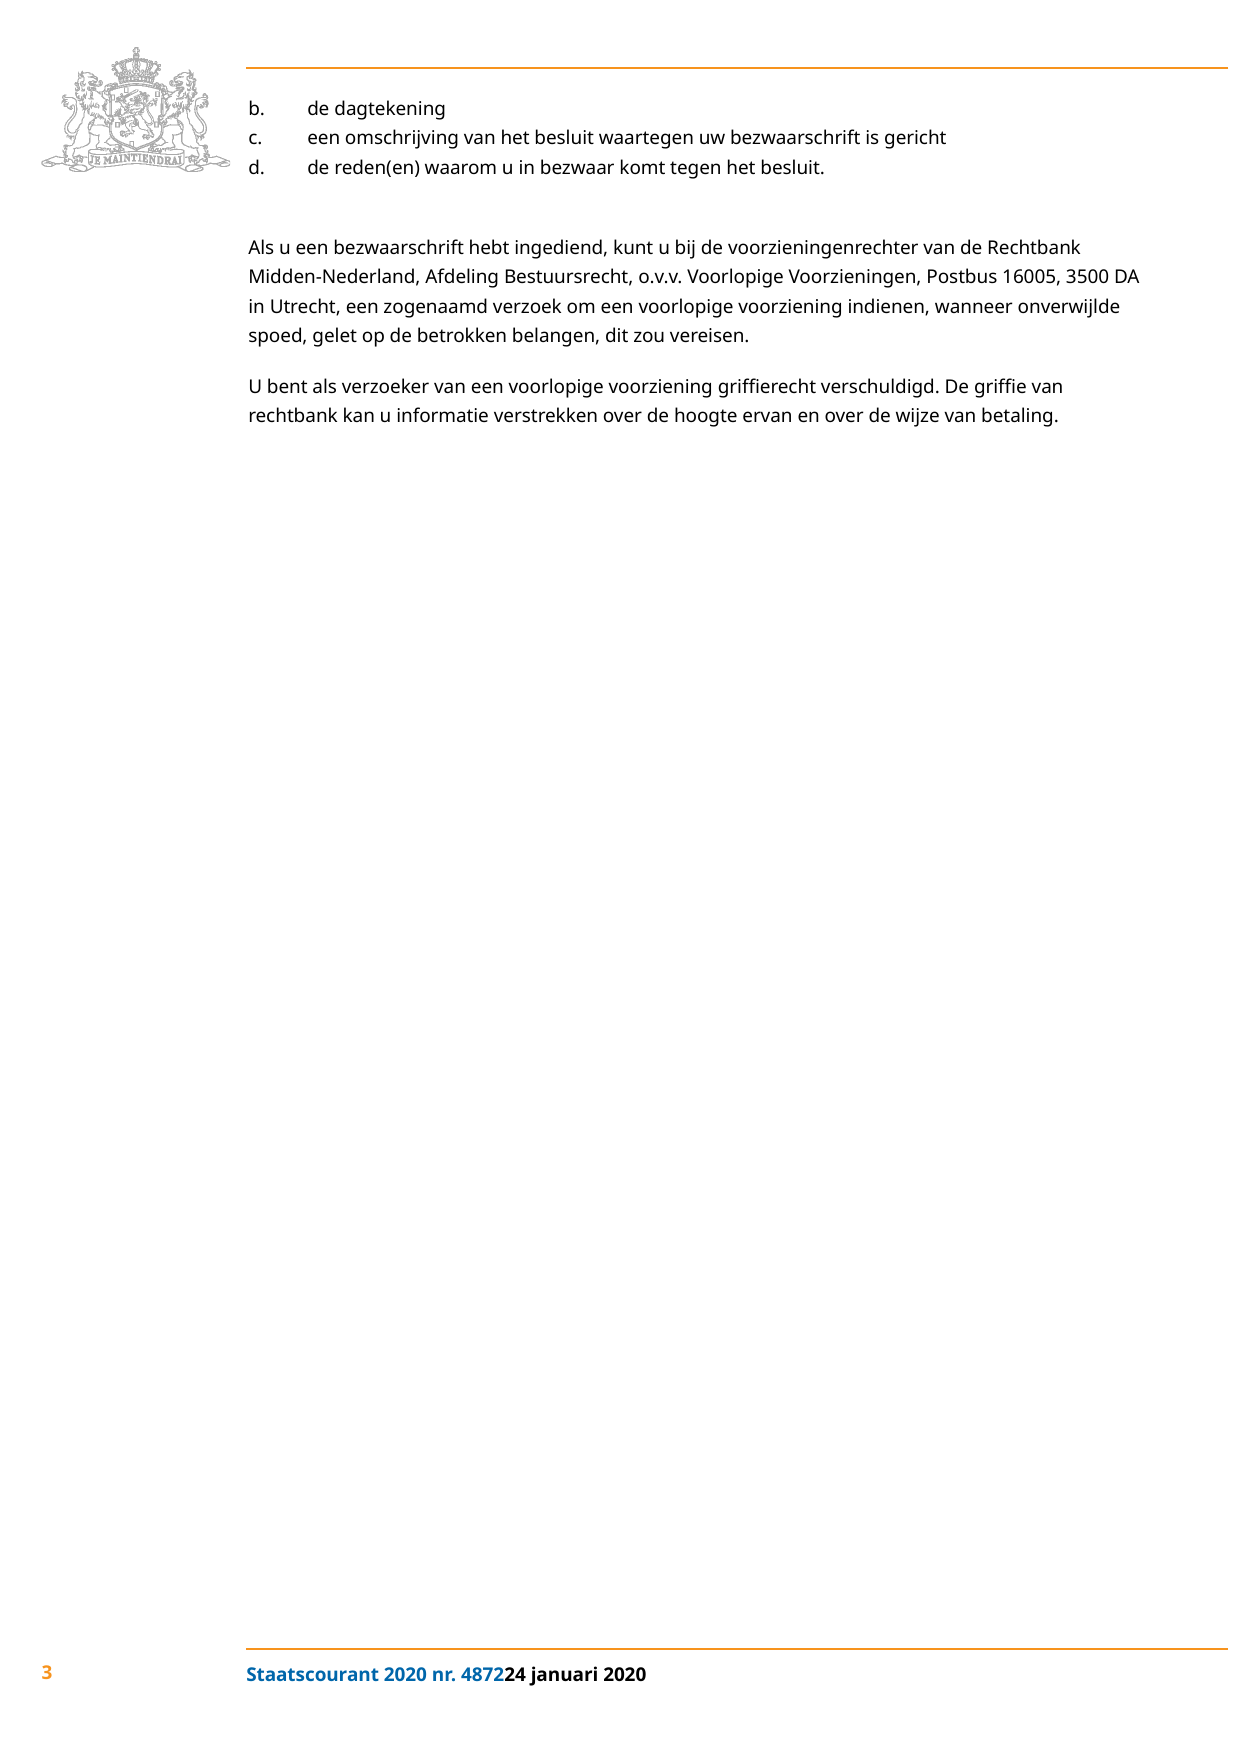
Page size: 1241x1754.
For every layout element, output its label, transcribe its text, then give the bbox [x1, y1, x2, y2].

list een omschrijving van het besluit waartegen uw bezwaarschrift is gericht [248, 124, 1152, 150]
text U bent als verzoeker van een voorlopige voorziening griffierecht verschuldigd. De griffie van rechtbank kan u informatie verstrekken over de hoogte ervan en over de wijze van betaling. [248, 373, 1152, 428]
text Als u een bezwaarschrift hebt ingediend, kunt u bij de voorzieningenrechter van de Rechtbank Midden-Nederland, Afdeling Bestuursrecht, o.v.v. Voorlopige Voorzieningen, Postbus 16005, 3500 DA in Utrecht, een zogenaamd verzoek om een voorlopige voorziening indienen, wanneer onverwijlde spoed, gelet op de betrokken belangen, dit zou vereisen. [248, 234, 1152, 348]
list de dagtekening [248, 95, 1152, 121]
list de reden(en) waarom u in bezwaar komt tegen het besluit. [248, 154, 1152, 180]
picture [41, 47, 231, 172]
